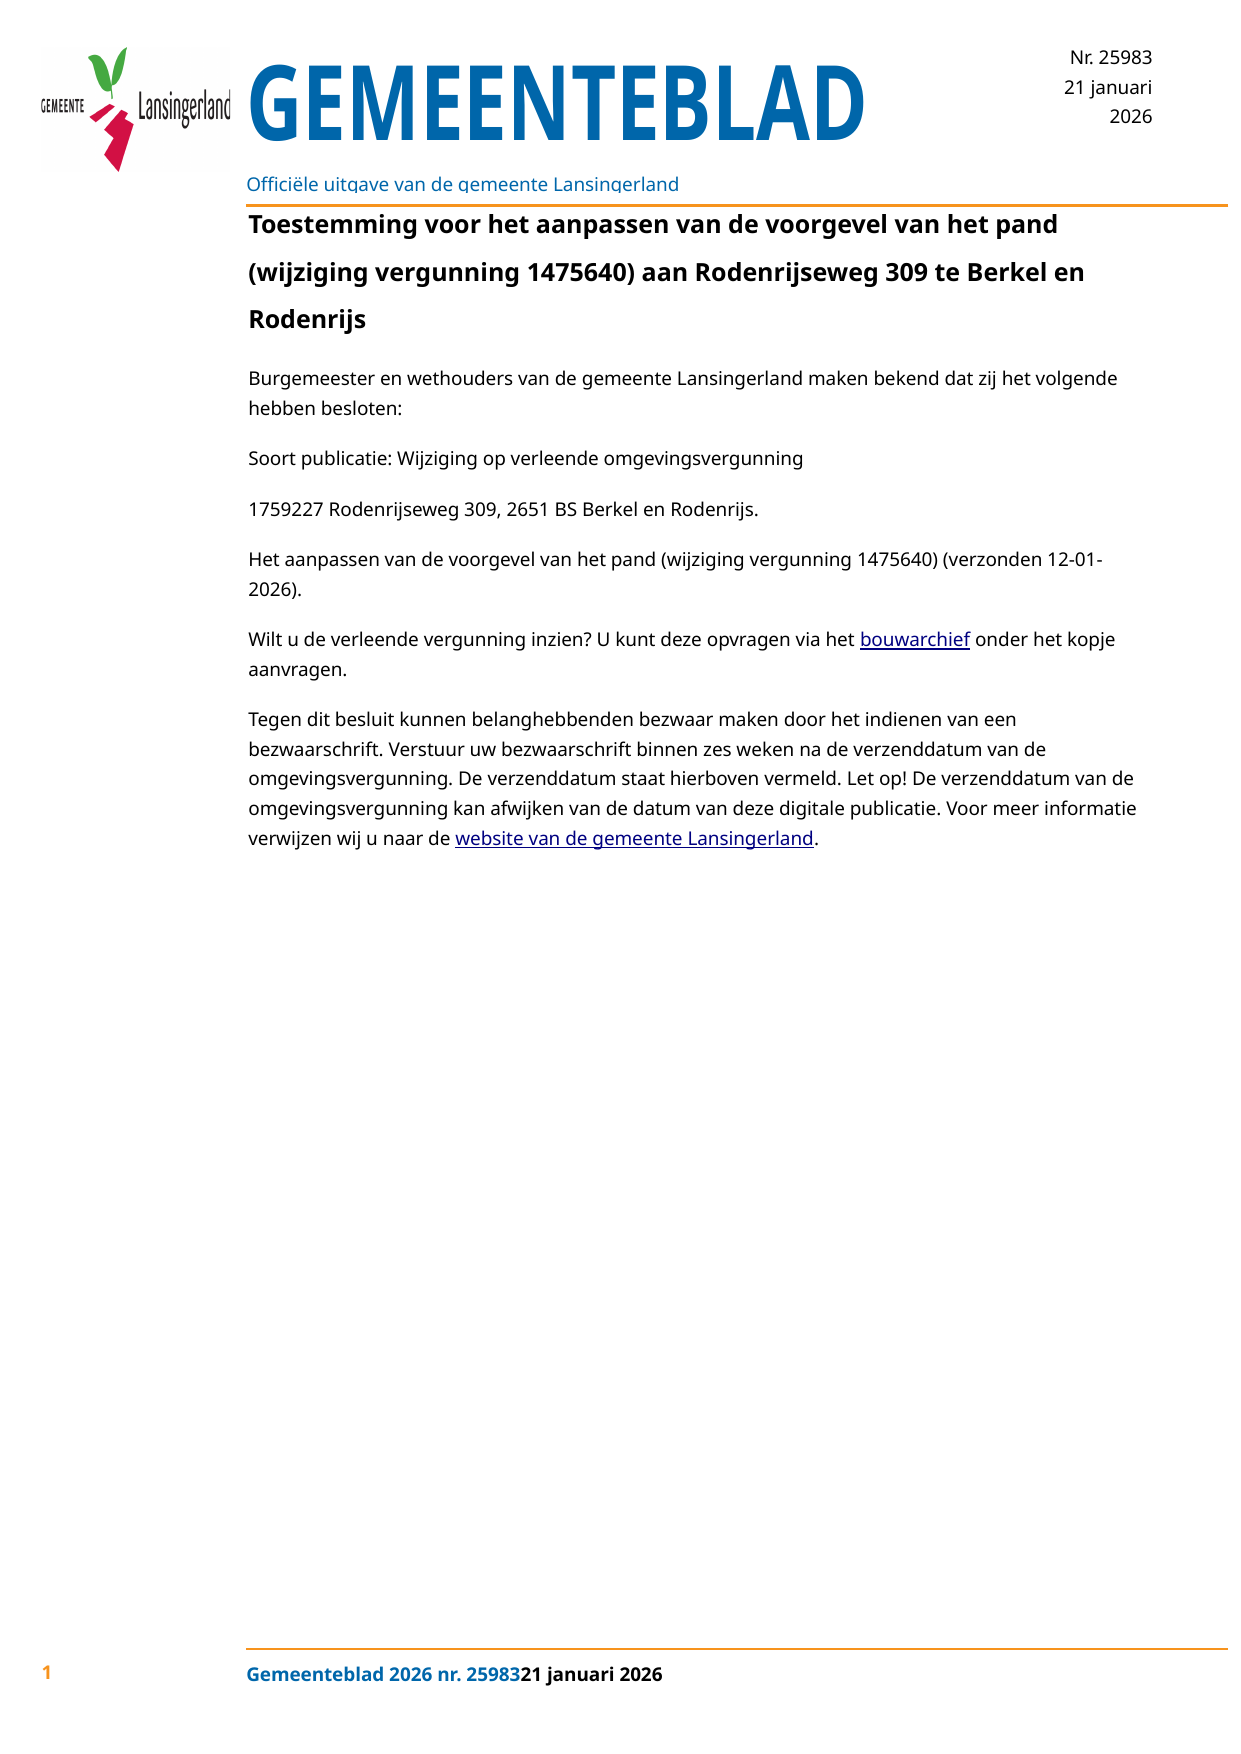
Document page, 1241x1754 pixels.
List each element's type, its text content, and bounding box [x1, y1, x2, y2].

text Toestemming voor het aanpassen van de voorgevel van het pand (wijziging vergunning 1475640) aan Rodenrijseweg 309 te Berkel en Rodenrijs [248, 207, 1152, 336]
picture [41, 47, 231, 172]
text Soort publicatie: Wijziging op verleende omgevingsvergunning [248, 446, 1152, 471]
text Wilt u de verleende vergunning inzien? U kunt deze opvragen via het bouwarchief onder het kopje aanvragen. [248, 626, 1152, 682]
text Tegen dit besluit kunnen belanghebbenden bezwaar maken door het indienen van een bezwaarschrift. Verstuur uw bezwaarschrift binnen zes weken na de verzenddatum van de omgevingsvergunning. De verzenddatum staat hierboven vermeld. Let op! De verzenddatum van de omgevingsvergunning kan afwijken van de datum van deze digitale publicatie. Voor meer informatie verwijzen wij u naar de website van de gemeente Lansingerland. [248, 706, 1152, 850]
text Burgemeester en wethouders van de gemeente Lansingerland maken bekend dat zij het volgende hebben besloten: [248, 366, 1152, 421]
text 1759227 Rodenrijseweg 309, 2651 BS Berkel en Rodenrijs. [248, 496, 1152, 522]
text Het aanpassen van de voorgevel van het pand (wijziging vergunning 1475640) (verzonden 12-01-2026). [248, 546, 1152, 602]
